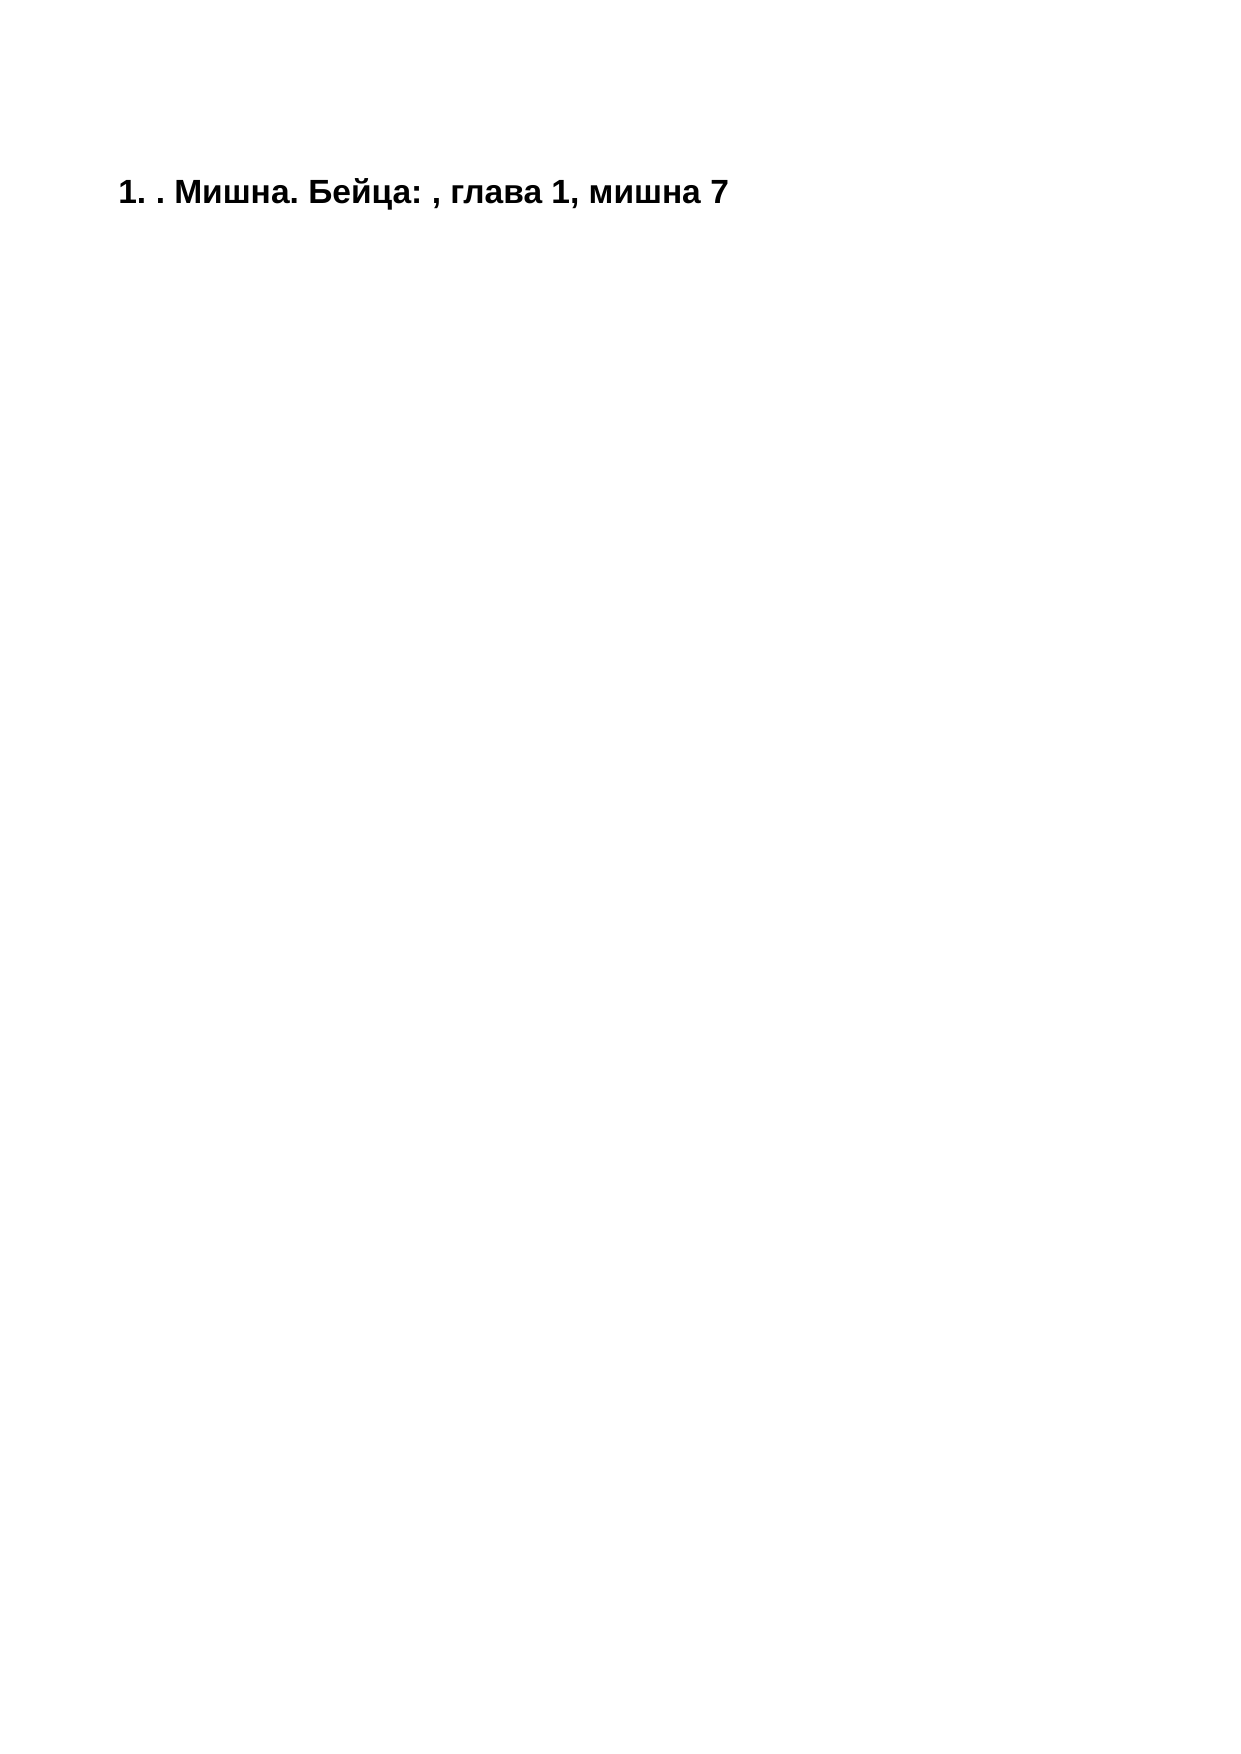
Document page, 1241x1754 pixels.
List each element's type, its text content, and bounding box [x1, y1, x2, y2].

subtitle . Мишна. Бейца: , глава 1, мишна 7 [118, 147, 1122, 176]
